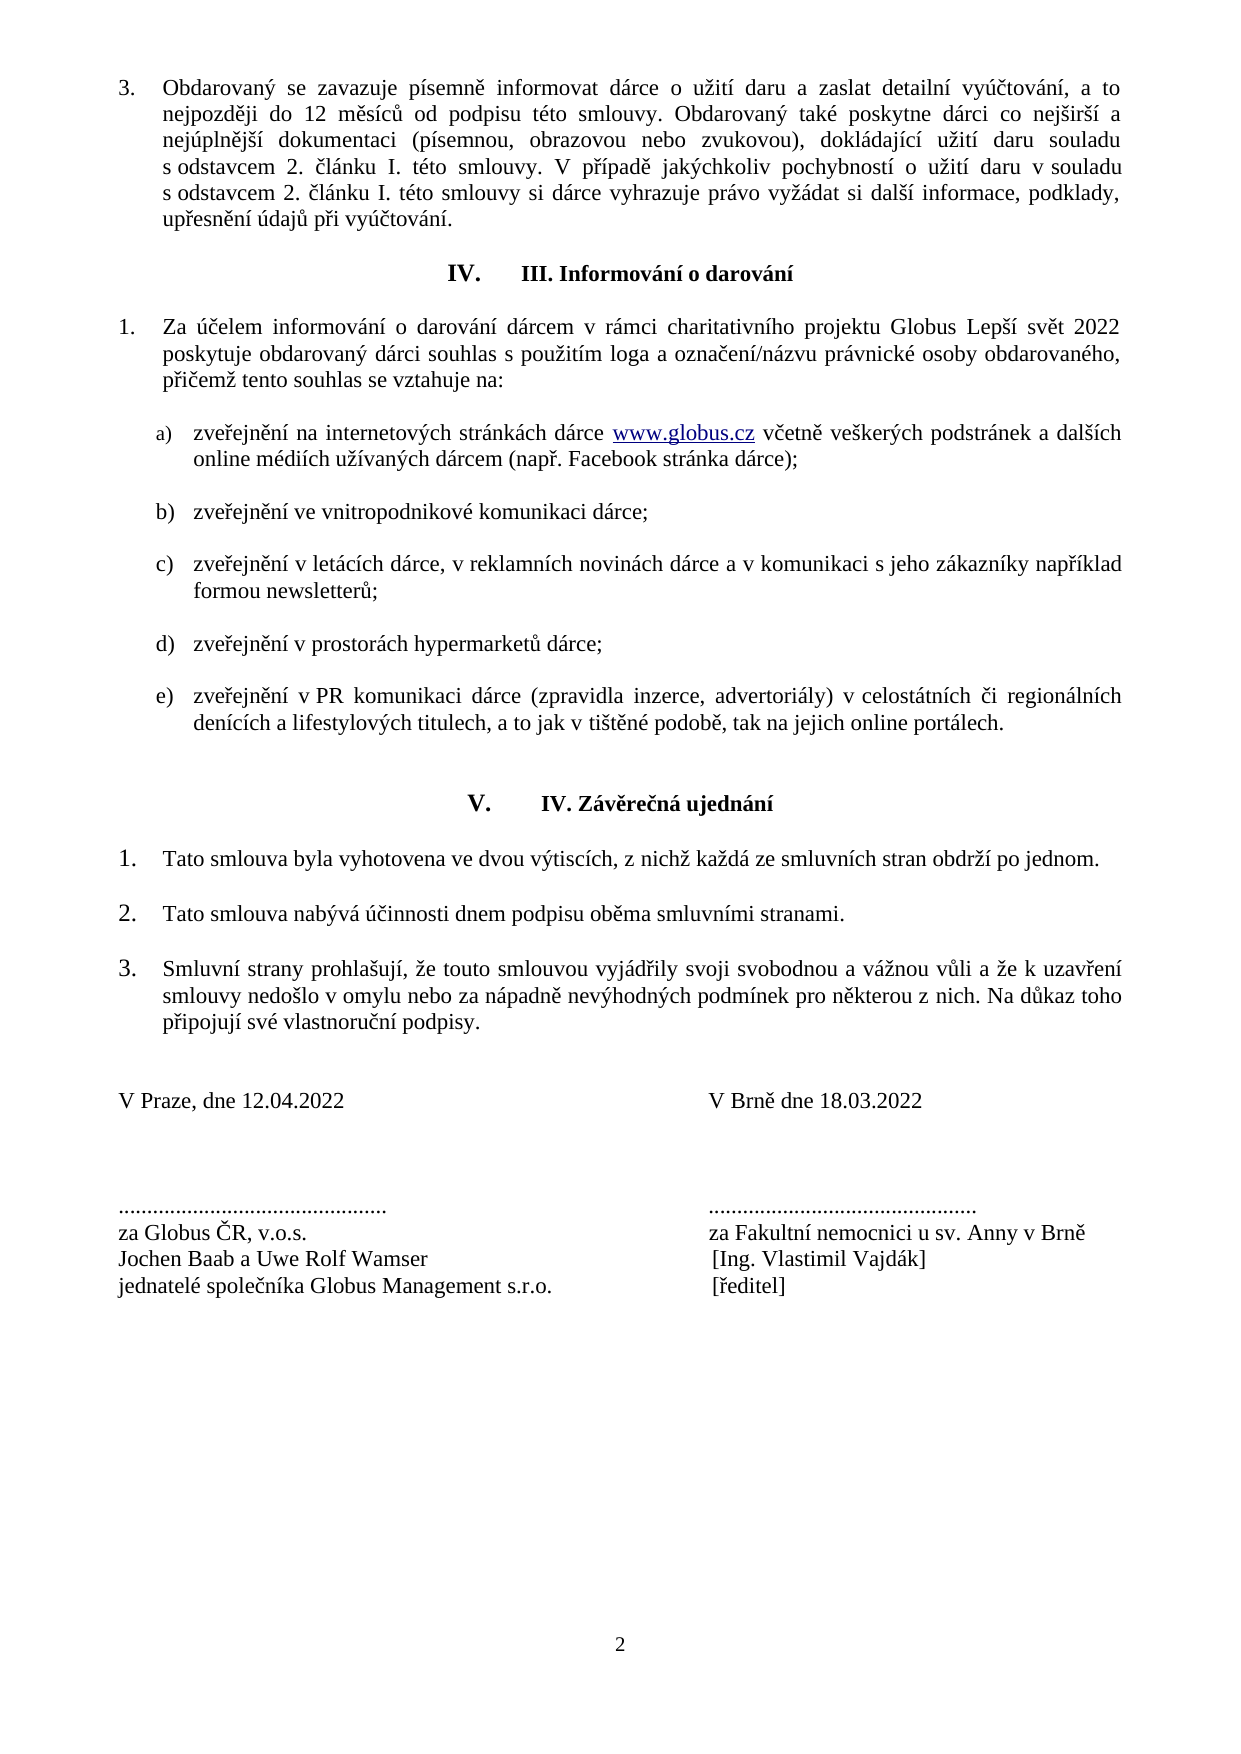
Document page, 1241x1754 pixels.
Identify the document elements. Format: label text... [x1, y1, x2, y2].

text ............................................... ............................................... [118, 1193, 1122, 1219]
text V Praze, dne 12.04.2022 V Brně dne 18.03.2022 [118, 1087, 1122, 1113]
list zveřejnění na internetových stránkách dárce www.globus.cz včetně veškerých podstránek a dalších online médiích užívaných dárcem (např. Facebook stránka dárce); [156, 419, 1122, 471]
list zveřejnění ve vnitropodnikové komunikaci dárce; [156, 498, 1122, 524]
text 3. Obdarovaný se zavazuje písemně informovat dárce o užití daru a zaslat detailní vyúčtování, a to nejpozději do 12 měsíců od podpisu této smlouvy. Obdarovaný také poskytne dárci co nejširší a nejúplnější dokumentaci (písemnou, obrazovou nebo zvukovou), dokládající užití daru souladu s odstavcem 2. článku I. této smlouvy. V případě jakýchkoliv pochybností o užití daru v souladu s odstavcem 2. článku I. této smlouvy si dárce vyhrazuje právo vyžádat si další informace, podklady, upřesnění údajů při vyúčtování. [118, 74, 1122, 232]
list Smluvní strany prohlašují, že touto smlouvou vyjádřily svoji svobodnou a vážnou vůli a že k uzavření smlouvy nedošlo v omylu nebo za nápadně nevýhodných podmínek pro některou z nich. Na důkaz toho připojují své vlastnoruční podpisy. [118, 953, 1122, 1034]
subtitle IV. Závěrečná ujednání [118, 788, 1122, 816]
text za Globus ČR, v.o.s. za Fakultní nemocnici u sv. Anny v Brně [118, 1219, 1122, 1245]
list zveřejnění v prostorách hypermarketů dárce; [156, 629, 1122, 656]
list zveřejnění v PR komunikaci dárce (zpravidla inzerce, advertoriály) v celostátních či regionálních denících a lifestylových titulech, a to jak v tištěné podobě, tak na jejich online portálech. [156, 682, 1122, 735]
text jednatelé společníka Globus Management s.r.o. [ředitel] [118, 1272, 1122, 1298]
list zveřejnění v letácích dárce, v reklamních novinách dárce a v komunikaci s jeho zákazníky například formou newsletterů; [156, 551, 1122, 603]
list Tato smlouva nabývá účinnosti dnem podpisu oběma smluvními stranami. [118, 898, 1122, 927]
list Tato smlouva byla vyhotovena ve dvou výtiscích, z nichž každá ze smluvních stran obdrží po jednom. [118, 843, 1122, 872]
text Jochen Baab a Uwe Rolf Wamser [Ing. Vlastimil Vajdák] [118, 1245, 1122, 1272]
text 1. Za účelem informování o darování dárcem v rámci charitativního projektu Globus Lepší svět 2022 poskytuje obdarovaný dárci souhlas s použitím loga a označení/názvu právnické osoby obdarovaného, přičemž tento souhlas se vztahuje na: [118, 313, 1122, 392]
subtitle III. Informování o darování [118, 258, 1122, 287]
